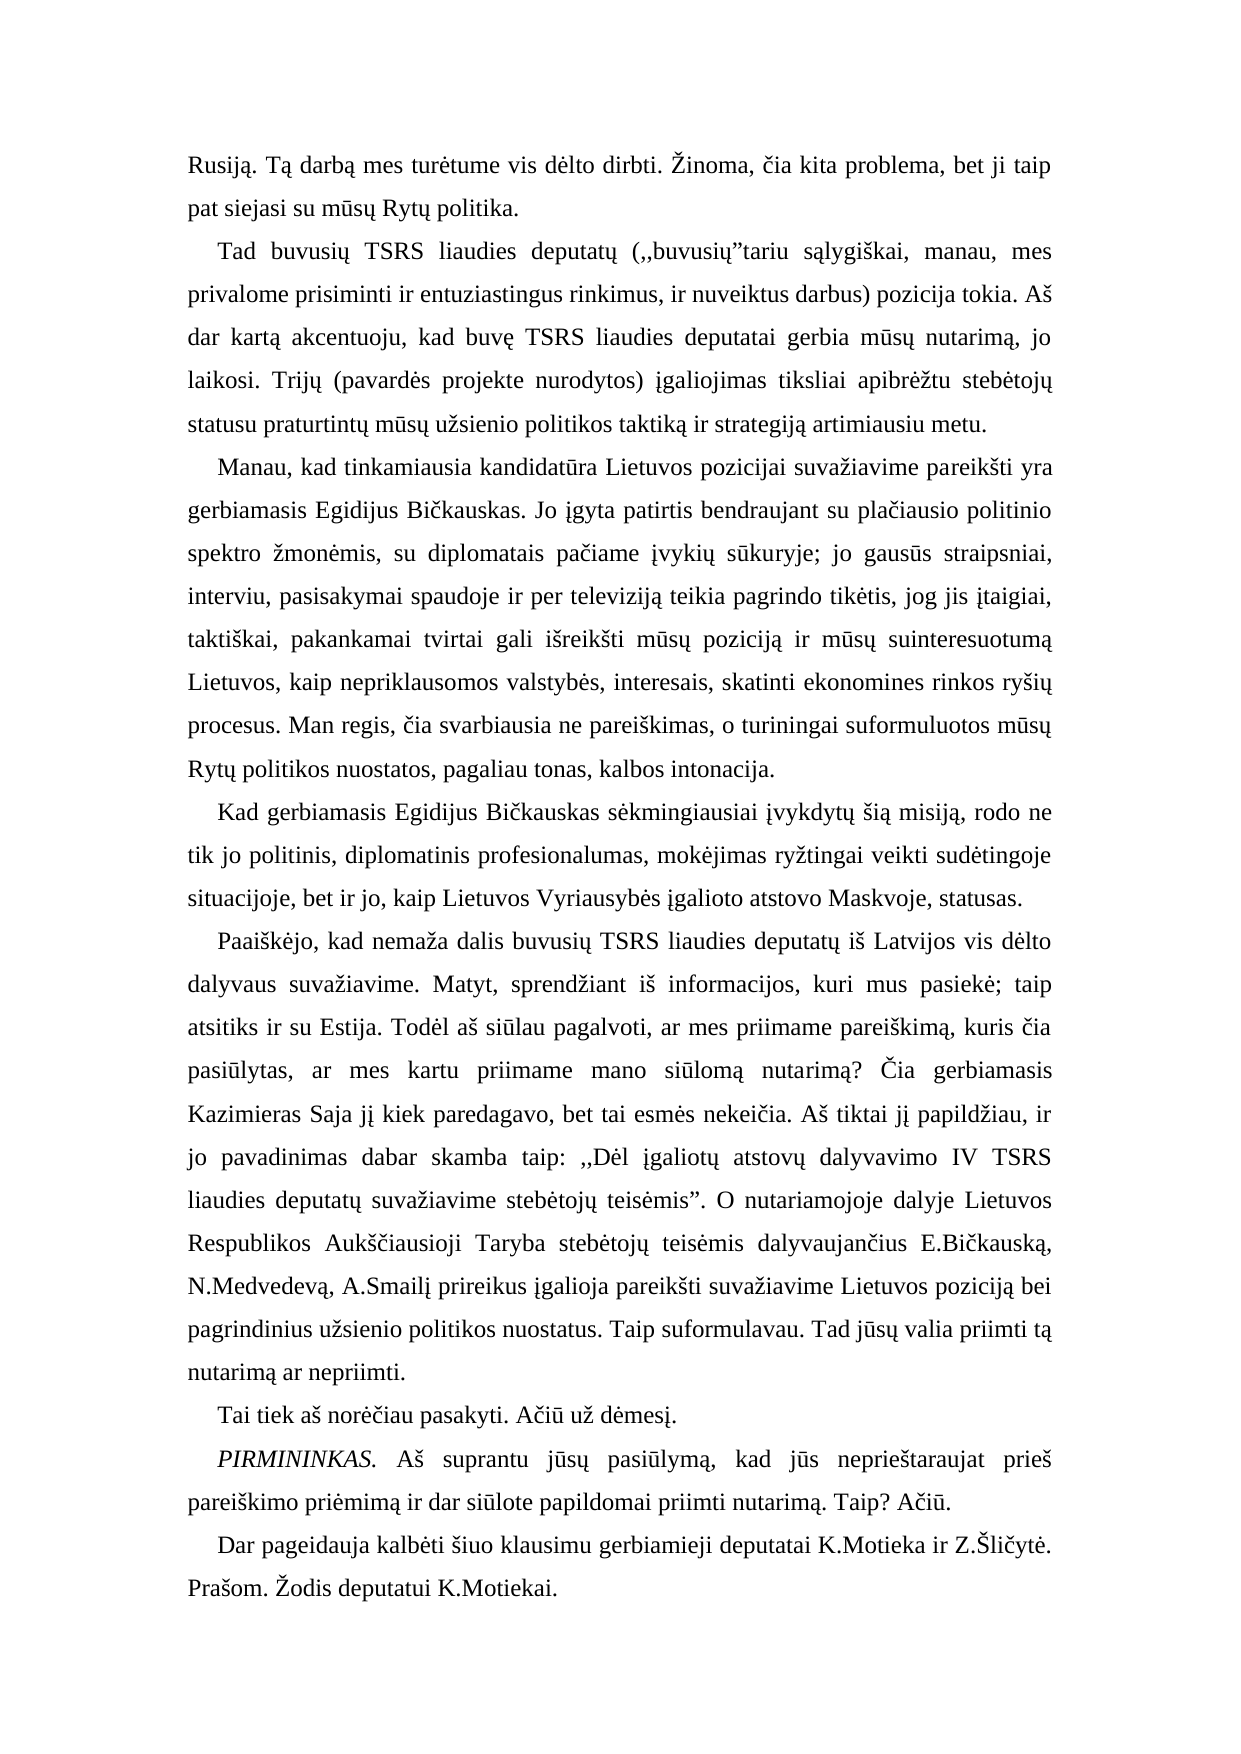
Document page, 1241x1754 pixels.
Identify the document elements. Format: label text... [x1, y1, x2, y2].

text PIRMININKAS. Aš suprantu jūsų pasiūlymą, kad jūs neprieštaraujat prieš pareiškimo priėmimą ir dar siūlote papildomai priimti nutarimą. Taip? Ačiū. [187, 1444, 1053, 1516]
text Tai tiek aš norėčiau pasakyti. Ačiū už dėmesį. [187, 1401, 1053, 1429]
text Manau, kad tinkamiausia kandidatūra Lietuvos pozicijai suvažiavime pa­reikšti yra gerbiamasis Egidijus Bičkauskas. Jo įgyta patirtis bendraujant su plačiausio politinio spektro žmonėmis, su diplomatais pačiame įvykių sūku­ryje; jo gausūs straipsniai, interviu, pasisakymai spaudoje ir per televiziją teikia pagrindo tikėtis, jog jis įtaigiai, taktiškai, pakankamai tvirtai gali išreikšti mūsų poziciją ir mūsų suinteresuotumą Lietuvos, kaip nepriklauso­mos valstybės, interesais, skatinti ekonomines rinkos ryšių procesus. Man regis, čia svarbiausia ne pareiškimas, o turiningai suformuluotos mūsų Rytų politikos nuostatos, pagaliau tonas, kalbos intonacija. [187, 452, 1053, 782]
text Dar pageidauja kalbėti šiuo klausimu gerbiamieji deputatai K.Motieka ir Z.Šličytė. Prašom. Žodis deputatui K.Motiekai. [187, 1530, 1053, 1602]
text Paaiškėjo, kad nemaža dalis buvusių TSRS liaudies deputatų iš Latvijos vis dėlto dalyvaus suvažiavime. Matyt, sprendžiant iš informacijos, kuri mus pasiekė; taip atsitiks ir su Estija. Todėl aš siūlau pagalvoti, ar mes priimame pareiškimą, kuris čia pasiūlytas, ar mes kartu priimame mano siūlomą nuta­rimą? Čia gerbiamasis Kazimieras Saja jį kiek paredagavo, bet tai esmės nekeičia. Aš tiktai jį papildžiau, ir jo pavadinimas dabar skamba taip: ,,Dėl įgaliotų atstovų dalyvavimo IV TSRS liaudies deputatų suvažiavime stebė­tojų teisėmis”. O nutariamojoje dalyje Lietuvos Respublikos Aukščiausioji Taryba stebėtojų teisėmis dalyvaujančius E.Bičkauską, N.Medvedevą, A.Smailį prireikus įgalioja pareikšti suvažiavime Lietuvos poziciją bei pa­grindinius užsienio politikos nuostatus. Taip suformulavau. Tad jūsų valia priimti tą nutarimą ar nepriimti. [187, 926, 1053, 1386]
text Kad gerbiamasis Egidijus Bičkauskas sėkmingiausiai įvykdytų šią misiją, rodo ne tik jo politinis, diplomatinis profesionalumas, mokėjimas ryžtingai veikti sudėtingoje situacijoje, bet ir jo, kaip Lietuvos Vyriausybės įgalioto atstovo Maskvoje, statusas. [187, 797, 1053, 912]
text Tad buvusių TSRS liaudies deputatų (,,buvusių”tariu sąlygiškai, manau, mes privalome prisiminti ir entuziastingus rinkimus, ir nuveiktus darbus) pozicija tokia. Aš dar kartą akcentuoju, kad buvę TSRS liaudies deputatai gerbia mūsų nutarimą, jo laikosi. Trijų (pavardės projekte nurodytos) įga­liojimas tiksliai apibrėžtu stebėtojų statusu praturtintų mūsų užsienio poli­tikos taktiką ir strategiją artimiausiu metu. [187, 236, 1053, 437]
text Rusiją. Tą darbą mes turėtume vis dėlto dirbti. Žinoma, čia kita problema, bet ji taip pat siejasi su mūsų Rytų politika. [187, 150, 1053, 222]
